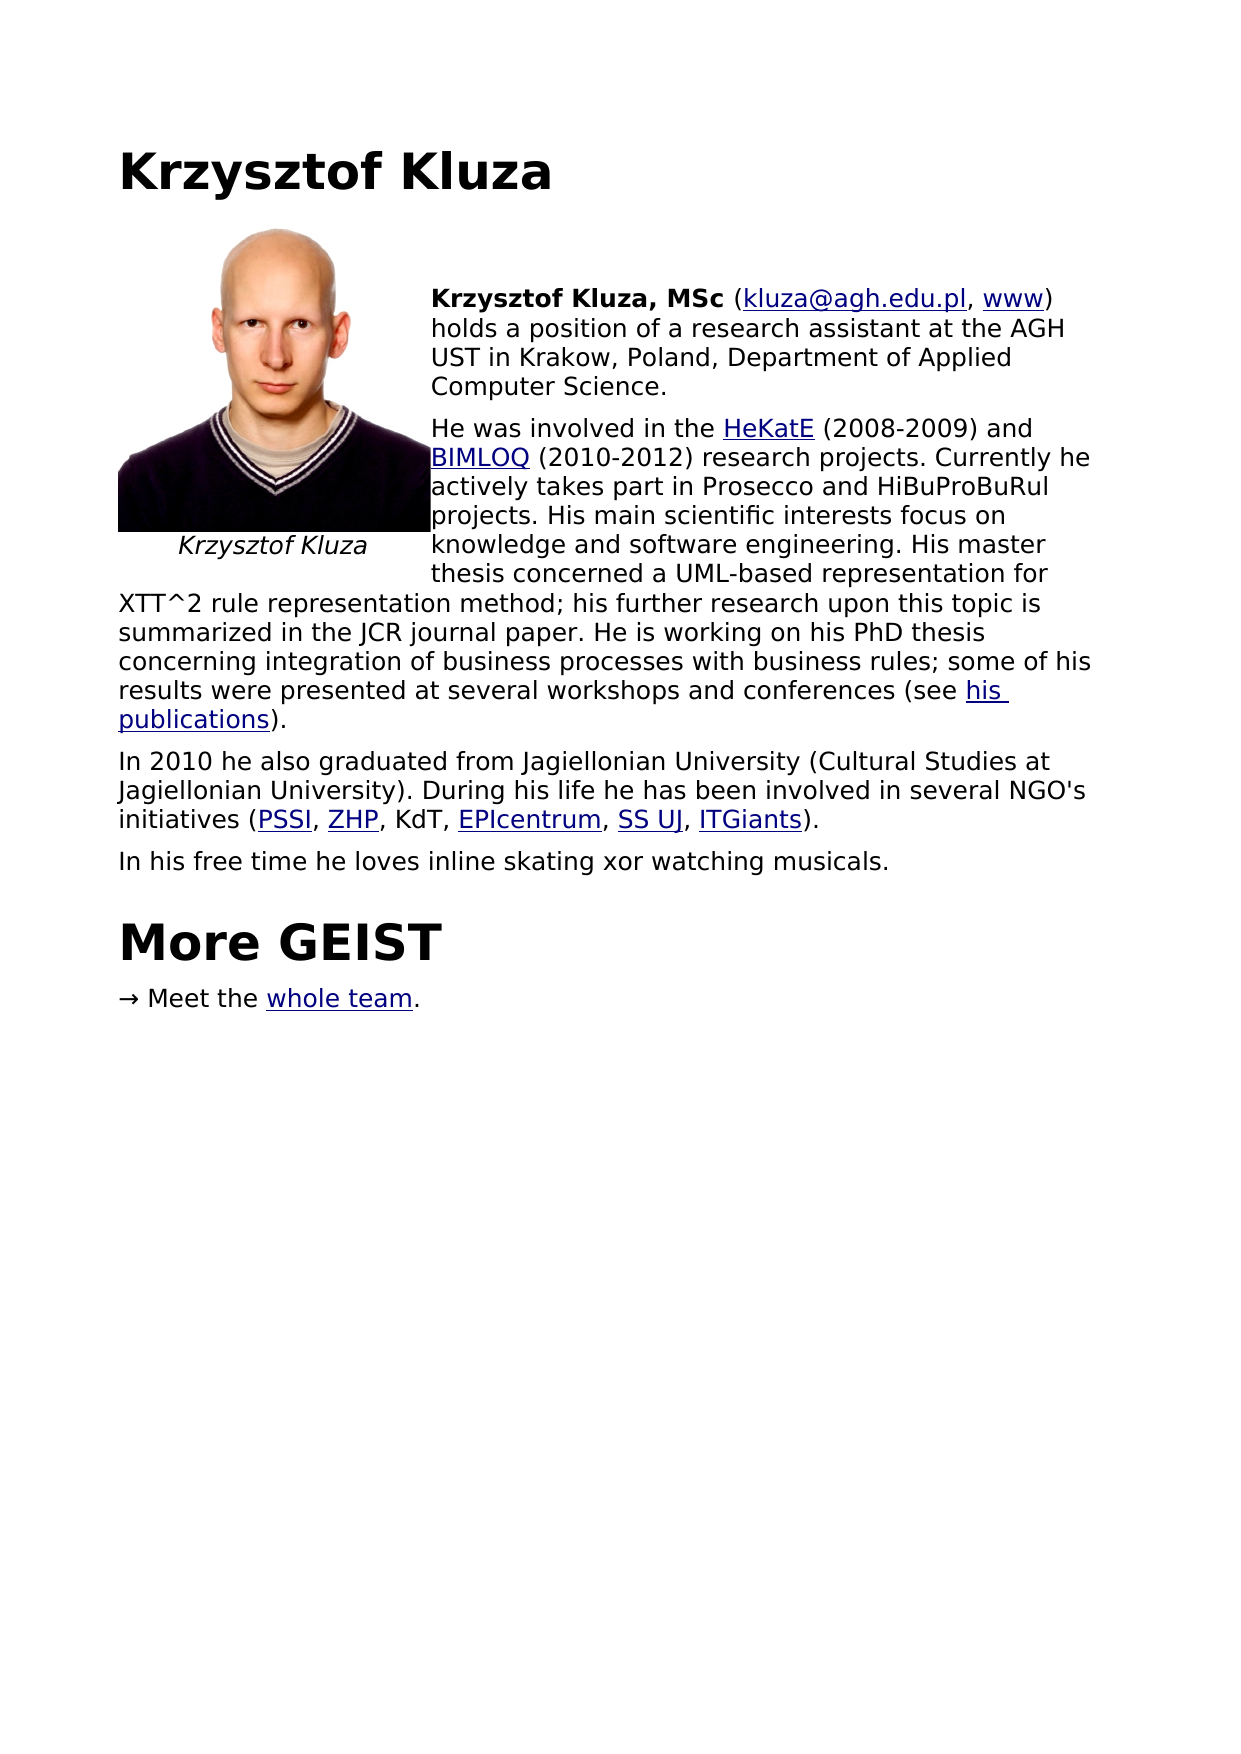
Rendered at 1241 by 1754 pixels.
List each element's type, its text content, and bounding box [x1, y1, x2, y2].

subtitle Krzysztof Kluza [118, 143, 1122, 201]
picture [118, 213, 431, 532]
text Krzysztof Kluza [118, 532, 431, 560]
subtitle More GEIST [118, 914, 1122, 972]
text Krzysztof Kluza, MSc (kluza@agh.edu.pl, www) holds a position of a research assistant at the AGH UST in Krakow, Poland, Department of Applied Computer Science. [431, 285, 1122, 401]
text In his free time he loves inline skating xor watching musicals. [118, 847, 1122, 876]
text → Meet the whole team. [118, 984, 1122, 1014]
text In 2010 he also graduated from Jagiellonian University (Cultural Studies at Jagiellonian University). During his life he has been involved in several NGO's initiatives (PSSI, ZHP, KdT, EPIcentrum, SS UJ, ITGiants). [118, 747, 1122, 835]
text He was involved in the HeKatE (2008-2009) and BIMLOQ (2010-2012) research projects. Currently he actively takes part in Prosecco and HiBuProBuRul projects. His main scientific interests focus on knowledge and software engineering. His master thesis concerned a UML-based representation for XTT^2 rule representation method; his further research upon this topic is summarized in the JCR journal paper. He is working on his PhD thesis concerning integration of business processes with business rules; some of his results were presented at several workshops and conferences (see his publications). [118, 414, 1122, 735]
